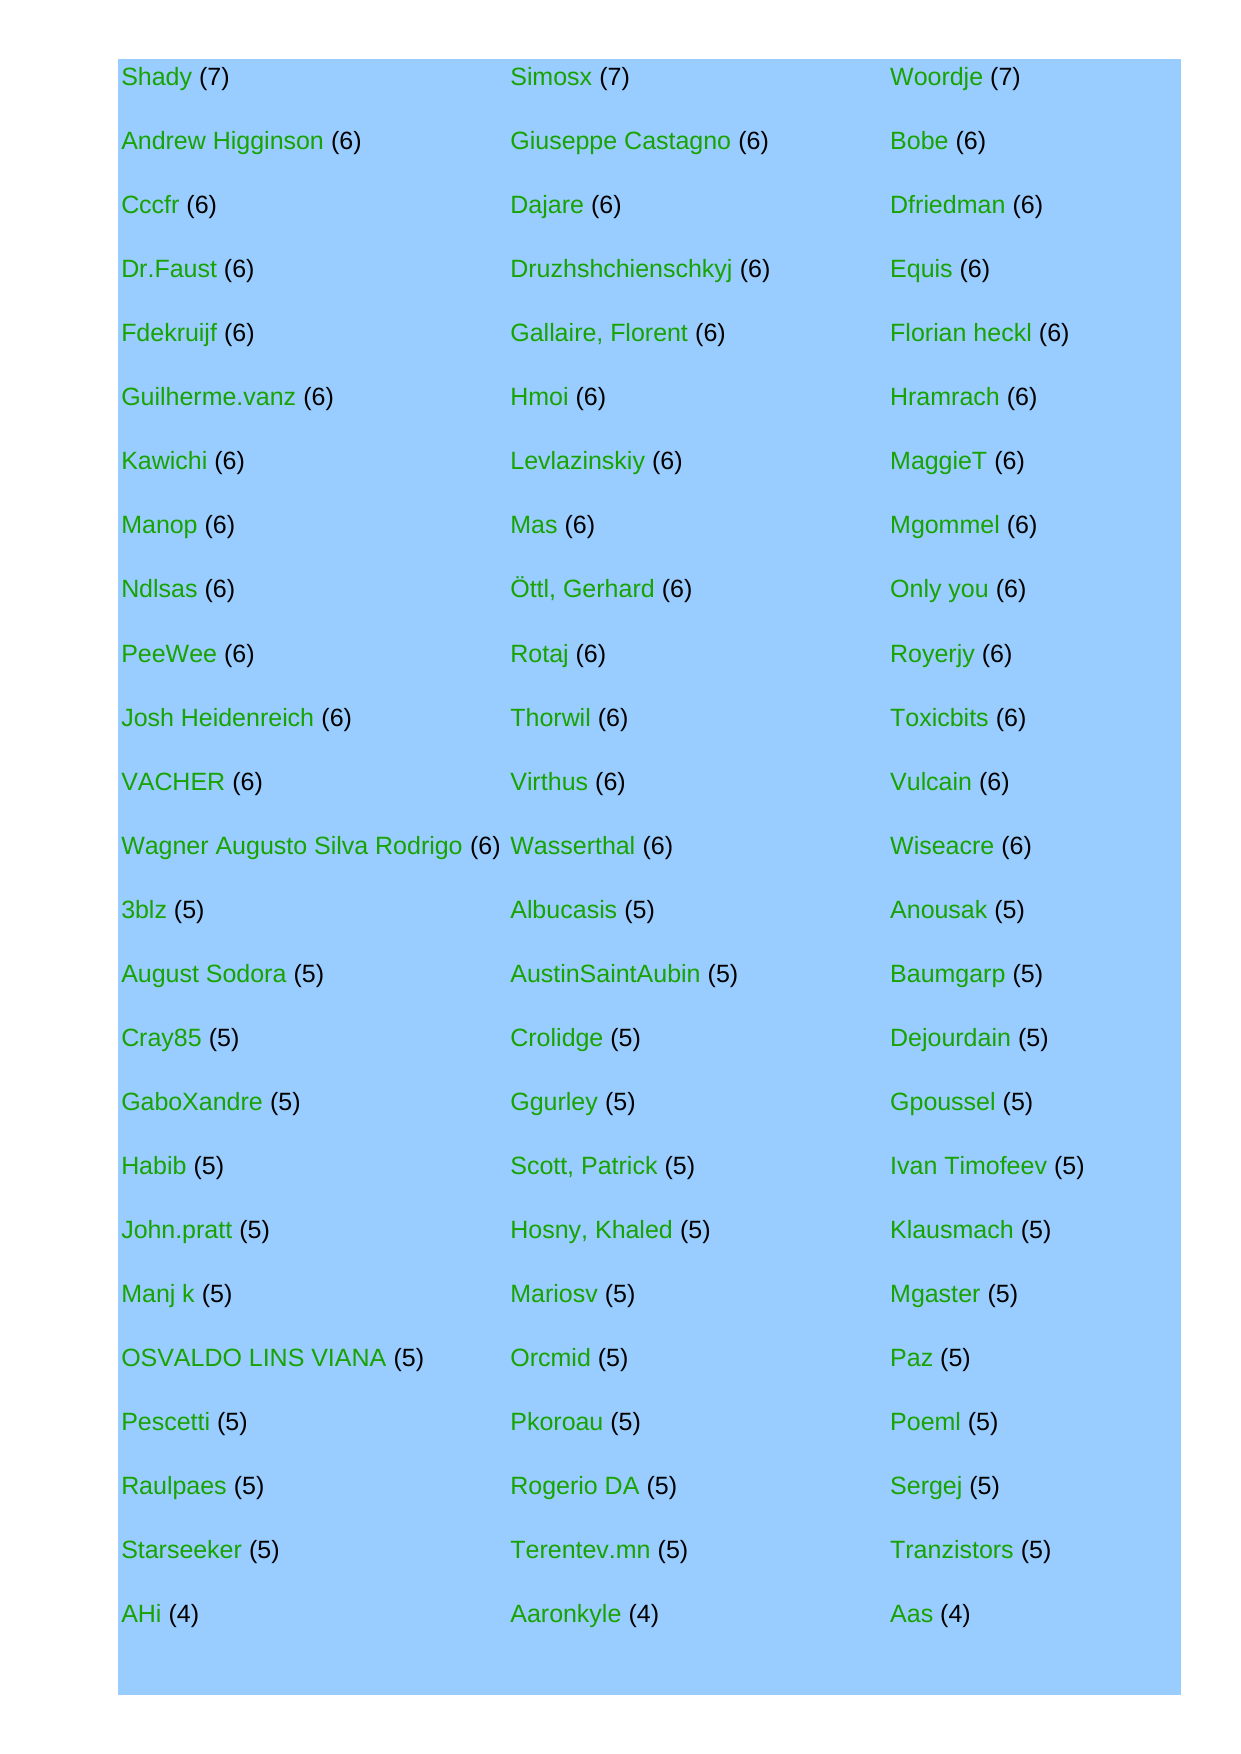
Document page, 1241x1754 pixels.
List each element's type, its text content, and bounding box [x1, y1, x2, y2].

table_cell Raulpaes (5) [118, 1469, 507, 1532]
table_cell Orcmid (5) [507, 1340, 887, 1404]
table_cell Wiseacre (6) [887, 828, 1240, 892]
table_cell Hosny, Khaled (5) [507, 1212, 887, 1276]
table_cell Dejourdain (5) [887, 1020, 1240, 1084]
table_cell Manop (6) [118, 508, 507, 572]
table_cell 3blz (5) [118, 892, 507, 956]
table_cell AHi (4) [118, 1597, 507, 1661]
table_cell Poeml (5) [887, 1404, 1240, 1468]
table_cell Pkoroau (5) [507, 1404, 887, 1468]
table_cell Tranzistors (5) [887, 1533, 1240, 1597]
table_cell Ggurley (5) [507, 1084, 887, 1148]
table_cell Sergej (5) [887, 1469, 1240, 1532]
table_cell Baumgarp (5) [887, 956, 1240, 1020]
table_cell Ivan Timofeev (5) [887, 1148, 1240, 1212]
table_cell Equis (6) [887, 251, 1240, 315]
table_cell VACHER (6) [118, 764, 507, 828]
table_cell August Sodora (5) [118, 956, 507, 1020]
table_cell AustinSaintAubin (5) [507, 956, 887, 1020]
table_cell OSVALDO LINS VIANA (5) [118, 1340, 507, 1404]
table_cell Only you (6) [887, 572, 1240, 636]
table_cell Starseeker (5) [118, 1533, 507, 1597]
table_cell Dr.Faust (6) [118, 251, 507, 315]
table_cell Bobe (6) [887, 123, 1240, 187]
table_cell Habib (5) [118, 1148, 507, 1212]
table_cell Dfriedman (6) [887, 187, 1240, 251]
table_cell Fdekruijf (6) [118, 315, 507, 379]
table_cell Anousak (5) [887, 892, 1240, 956]
table_cell Mgommel (6) [887, 508, 1240, 572]
table_cell Giuseppe Castagno (6) [507, 123, 887, 187]
table_cell Rotaj (6) [507, 636, 887, 700]
table_cell Scott, Patrick (5) [507, 1148, 887, 1212]
table_cell Toxicbits (6) [887, 700, 1240, 764]
table_cell Guilherme.vanz (6) [118, 379, 507, 443]
table_cell Josh Heidenreich (6) [118, 700, 507, 764]
table_cell Pescetti (5) [118, 1404, 507, 1468]
table_cell Gpoussel (5) [887, 1084, 1240, 1148]
table_cell Aas (4) [887, 1597, 1240, 1661]
table_cell Hramrach (6) [887, 379, 1240, 443]
table_cell Simosx (7) [507, 59, 887, 123]
table_cell Wagner Augusto Silva Rodrigo (6) [118, 828, 507, 892]
table_cell Mas (6) [507, 508, 887, 572]
table_cell Vulcain (6) [887, 764, 1240, 828]
table_cell Mgaster (5) [887, 1276, 1240, 1340]
table_cell Cray85 (5) [118, 1020, 507, 1084]
table_cell Rogerio DA (5) [507, 1469, 887, 1532]
table_cell Ndlsas (6) [118, 572, 507, 636]
table_cell Virthus (6) [507, 764, 887, 828]
table_cell Mariosv (5) [507, 1276, 887, 1340]
table_cell Shady (7) [118, 59, 507, 123]
table_cell Öttl, Gerhard (6) [507, 572, 887, 636]
table_cell Royerjy (6) [887, 636, 1240, 700]
table_cell Kawichi (6) [118, 444, 507, 507]
table_cell Paz (5) [887, 1340, 1240, 1404]
table_cell Klausmach (5) [887, 1212, 1240, 1276]
table_cell Thorwil (6) [507, 700, 887, 764]
table_cell Albucasis (5) [507, 892, 887, 956]
table_cell Druzhshchienschkyj (6) [507, 251, 887, 315]
table_cell Terentev.mn (5) [507, 1533, 887, 1597]
table_cell Hmoi (6) [507, 379, 887, 443]
table_cell Aaronkyle (4) [507, 1597, 887, 1661]
table_cell Manj k (5) [118, 1276, 507, 1340]
table_cell PeeWee (6) [118, 636, 507, 700]
table_cell MaggieT (6) [887, 444, 1240, 507]
table_cell Dajare (6) [507, 187, 887, 251]
table_cell Crolidge (5) [507, 1020, 887, 1084]
table_cell Florian heckl (6) [887, 315, 1240, 379]
table_cell Levlazinskiy (6) [507, 444, 887, 507]
table_cell John.pratt (5) [118, 1212, 507, 1276]
table_cell Wasserthal (6) [507, 828, 887, 892]
table_cell Woordje (7) [887, 59, 1240, 123]
table_cell GaboXandre (5) [118, 1084, 507, 1148]
table_cell Cccfr (6) [118, 187, 507, 251]
table_cell Andrew Higginson (6) [118, 123, 507, 187]
table_cell Gallaire, Florent (6) [507, 315, 887, 379]
